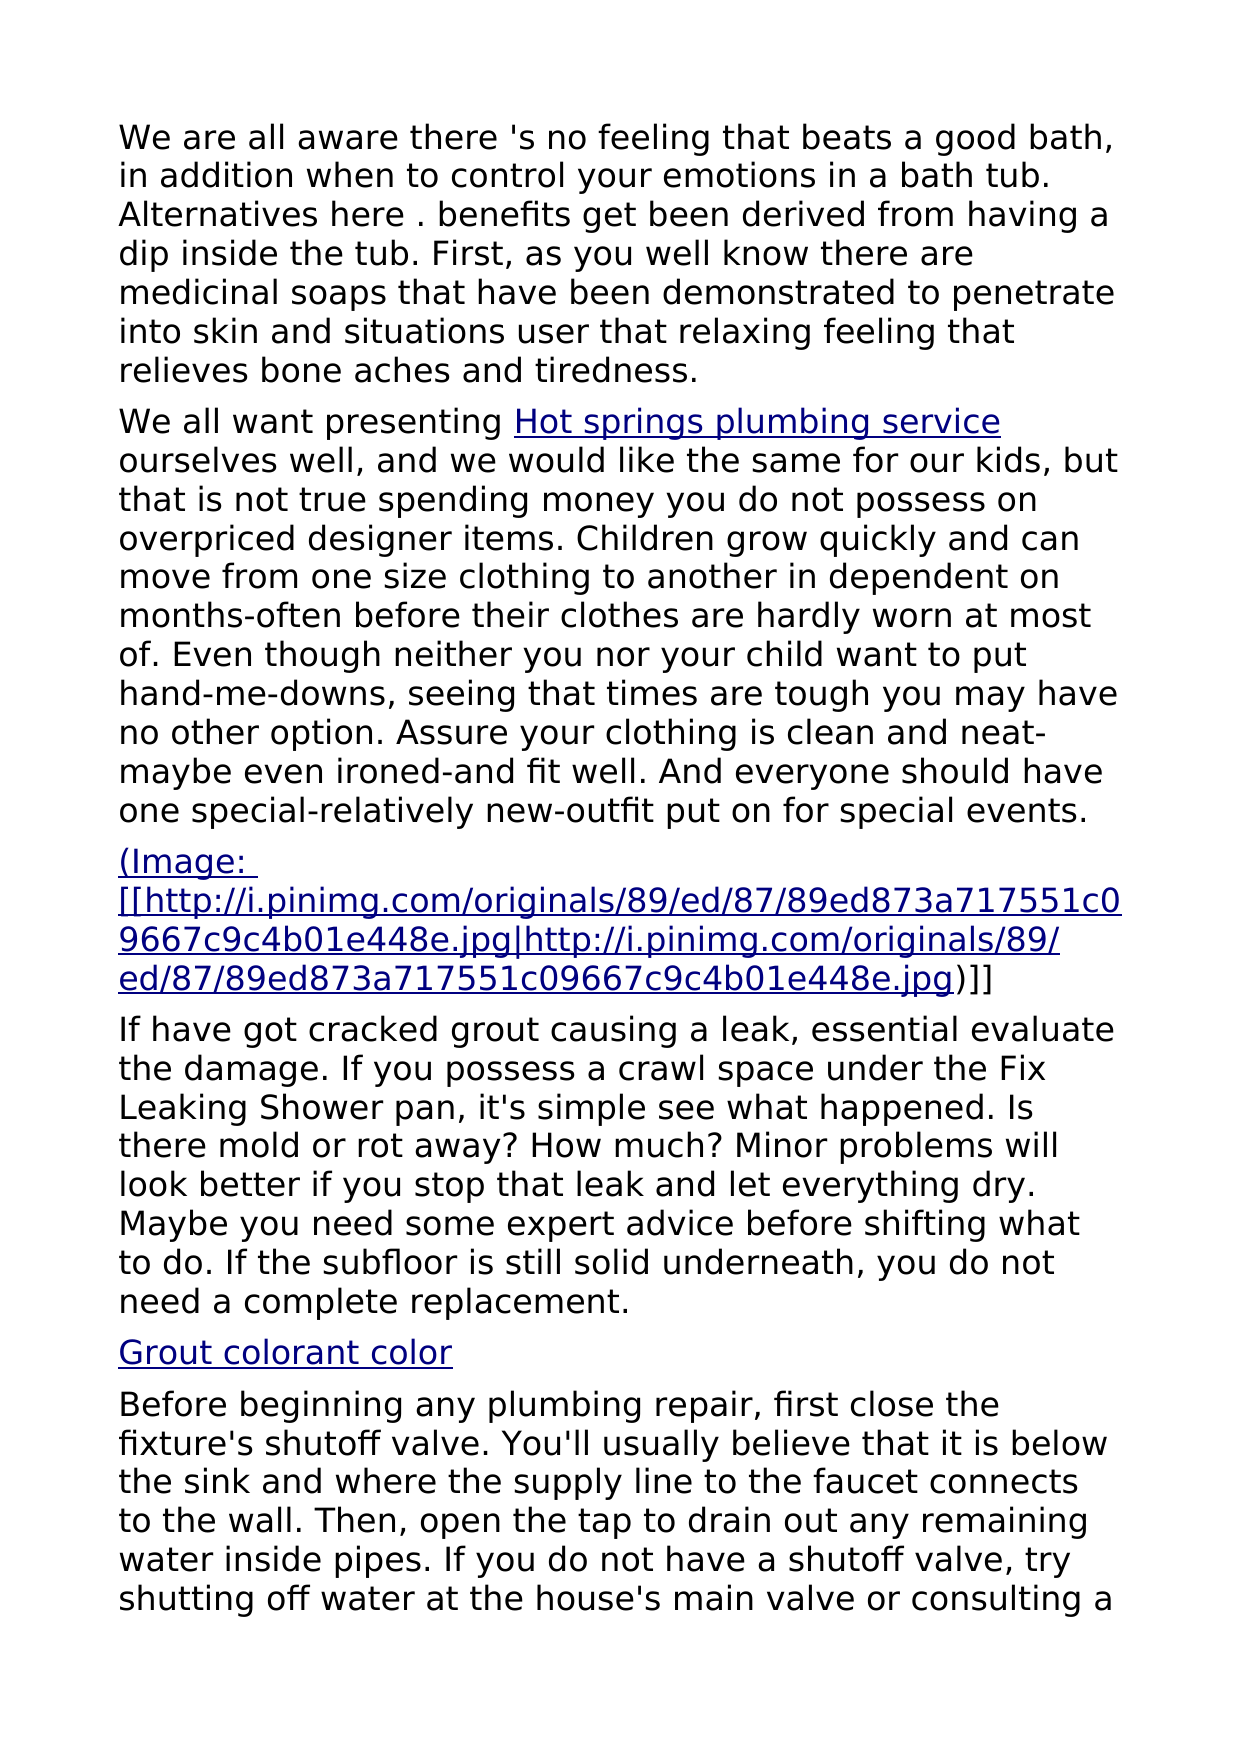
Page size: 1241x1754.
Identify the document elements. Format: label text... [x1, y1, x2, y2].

text We are all aware there 's no feeling that beats a good bath, in addition when to control your emotions in a bath tub. Alternatives here . benefits get been derived from having a dip inside the tub. First, as you well know there are medicinal soaps that have been demonstrated to penetrate into skin and situations user that relaxing feeling that relieves bone aches and tiredness. [118, 118, 1122, 390]
text 9667c9c4b01e448e.jpg|http://i.pinimg.com/originals/89/ed/87/89ed873a717551c09667c9c4b01e448e.jpg)]] [118, 916, 1122, 998]
text Before beginning any plumbing repair, first close the fixture's shutoff valve. You'll usually believe that it is below the sink and where the supply line to the faucet connects to the wall. Then, open the tap to drain out any remaining water inside pipes. If you do not have a shutoff valve, try shutting off water at the house's main valve or consulting a [118, 1385, 1122, 1618]
text We all want presenting Hot springs plumbing service ourselves well, and we would like the same for our kids, but that is not true spending money you do not possess on overpriced designer items. Children grow quickly and can move from one size clothing to another in dependent on months-often before their clothes are hardly worn at most of. Even though neither you nor your child want to put hand-me-downs, seeing that times are tough you may have no other option. Assure your clothing is clean and neat-maybe even ironed-and fit well. And everyone should have one special-relatively new-outfit put on for special events. [118, 403, 1122, 830]
text Grout colorant color [118, 1334, 1122, 1373]
text (Image: [[http://i.pinimg.com/originals/89/ed/87/89ed873a717551c0 [118, 842, 1122, 914]
text If have got cracked grout causing a leak, essential evaluate the damage. If you possess a crawl space under the Fix Leaking Shower pan, it's simple see what happened. Is there mold or rot away? How much? Minor problems will look better if you stop that leak and let everything dry. Maybe you need some expert advice before shifting what to do. If the subfloor is still solid underneath, you do not need a complete replacement. [118, 1010, 1122, 1321]
